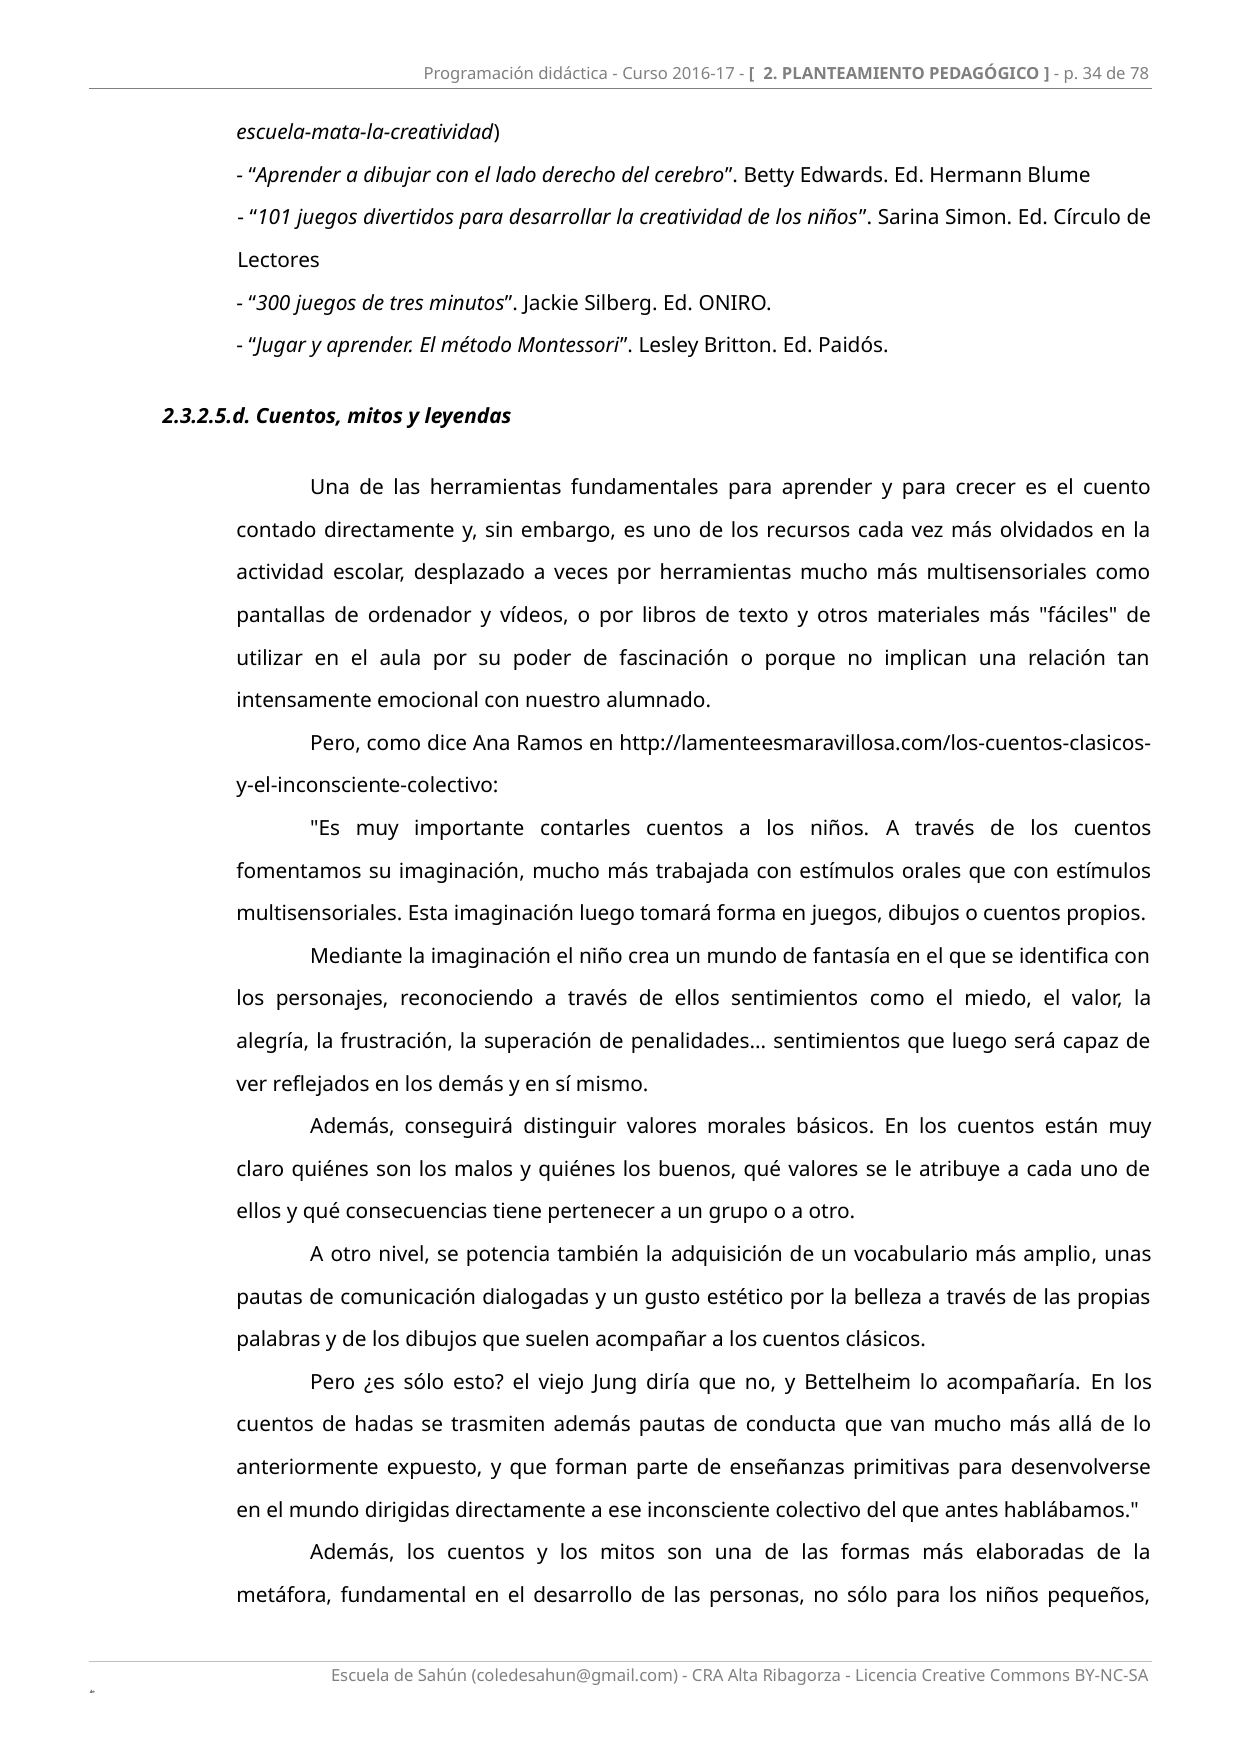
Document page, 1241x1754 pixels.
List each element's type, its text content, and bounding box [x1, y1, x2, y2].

text "Es muy importante contarles cuentos a los niños. A través de los cuentos fomentamos su imaginación, mucho más trabajada con estímulos orales que con estímulos multisensoriales. Esta imaginación luego tomará forma en juegos, dibujos o cuentos propios. [236, 813, 1152, 927]
text Pero ¿es sólo esto? el viejo Jung diría que no, y Bettelheim lo acompañaría. En los cuentos de hadas se trasmiten además pautas de conducta que van mucho más allá de lo anteriormente expuesto, y que forman parte de enseñanzas primitivas para desenvolverse en el mundo dirigidas directamente a ese inconsciente colectivo del que antes hablábamos." [236, 1367, 1152, 1523]
text Además, conseguirá distinguir valores morales básicos. En los cuentos están muy claro quiénes son los malos y quiénes los buenos, qué valores se le atribuye a cada uno de ellos y qué consecuencias tiene pertenecer a un grupo o a otro. [236, 1111, 1152, 1225]
text - “Aprender a dibujar con el lado derecho del cerebro”. Betty Edwards. Ed. Hermann Blume [162, 160, 1152, 188]
text - “101 juegos divertidos para desarrollar la creatividad de los niños”. Sarina Simon. Ed. Círculo de Lectores [237, 202, 1152, 273]
text Pero, como dice Ana Ramos en http://lamenteesmaravillosa.com/los-cuentos-clasicos-y-el-inconsciente-colectivo: [236, 728, 1152, 799]
text A otro nivel, se potencia también la adquisición de un vocabulario más amplio, unas pautas de comunicación dialogadas y un gusto estético por la belleza a través de las propias palabras y de los dibujos que suelen acompañar a los cuentos clásicos. [236, 1239, 1152, 1353]
text escuela-mata-la-creatividad) [236, 117, 1152, 146]
text Mediante la imaginación el niño crea un mundo de fantasía en el que se identifica con los personajes, reconociendo a través de ellos sentimientos como el miedo, el valor, la alegría, la frustración, la superación de penalidades... sentimientos que luego será capaz de ver reflejados en los demás y en sí mismo. [236, 941, 1152, 1097]
subtitle 2.3.2.5.d. Cuentos, mitos y leyendas [162, 401, 1152, 430]
text - “Jugar y aprender. El método Montessori”. Lesley Britton. Ed. Paidós. [236, 330, 1152, 359]
text Una de las herramientas fundamentales para aprender y para crecer es el cuento contado directamente y, sin embargo, es uno de los recursos cada vez más olvidados en la actividad escolar, desplazado a veces por herramientas mucho más multisensoriales como pantallas de ordenador y vídeos, o por libros de texto y otros materiales más "fáciles" de utilizar en el aula por su poder de fascinación o porque no implican una relación tan intensamente emocional con nuestro alumnado. [236, 472, 1152, 714]
text Además, los cuentos y los mitos son una de las formas más elaboradas de la metáfora, fundamental en el desarrollo de las personas, no sólo para los niños pequeños, [236, 1537, 1152, 1608]
text - “300 juegos de tres minutos”. Jackie Silberg. Ed. ONIRO. [162, 288, 1152, 316]
